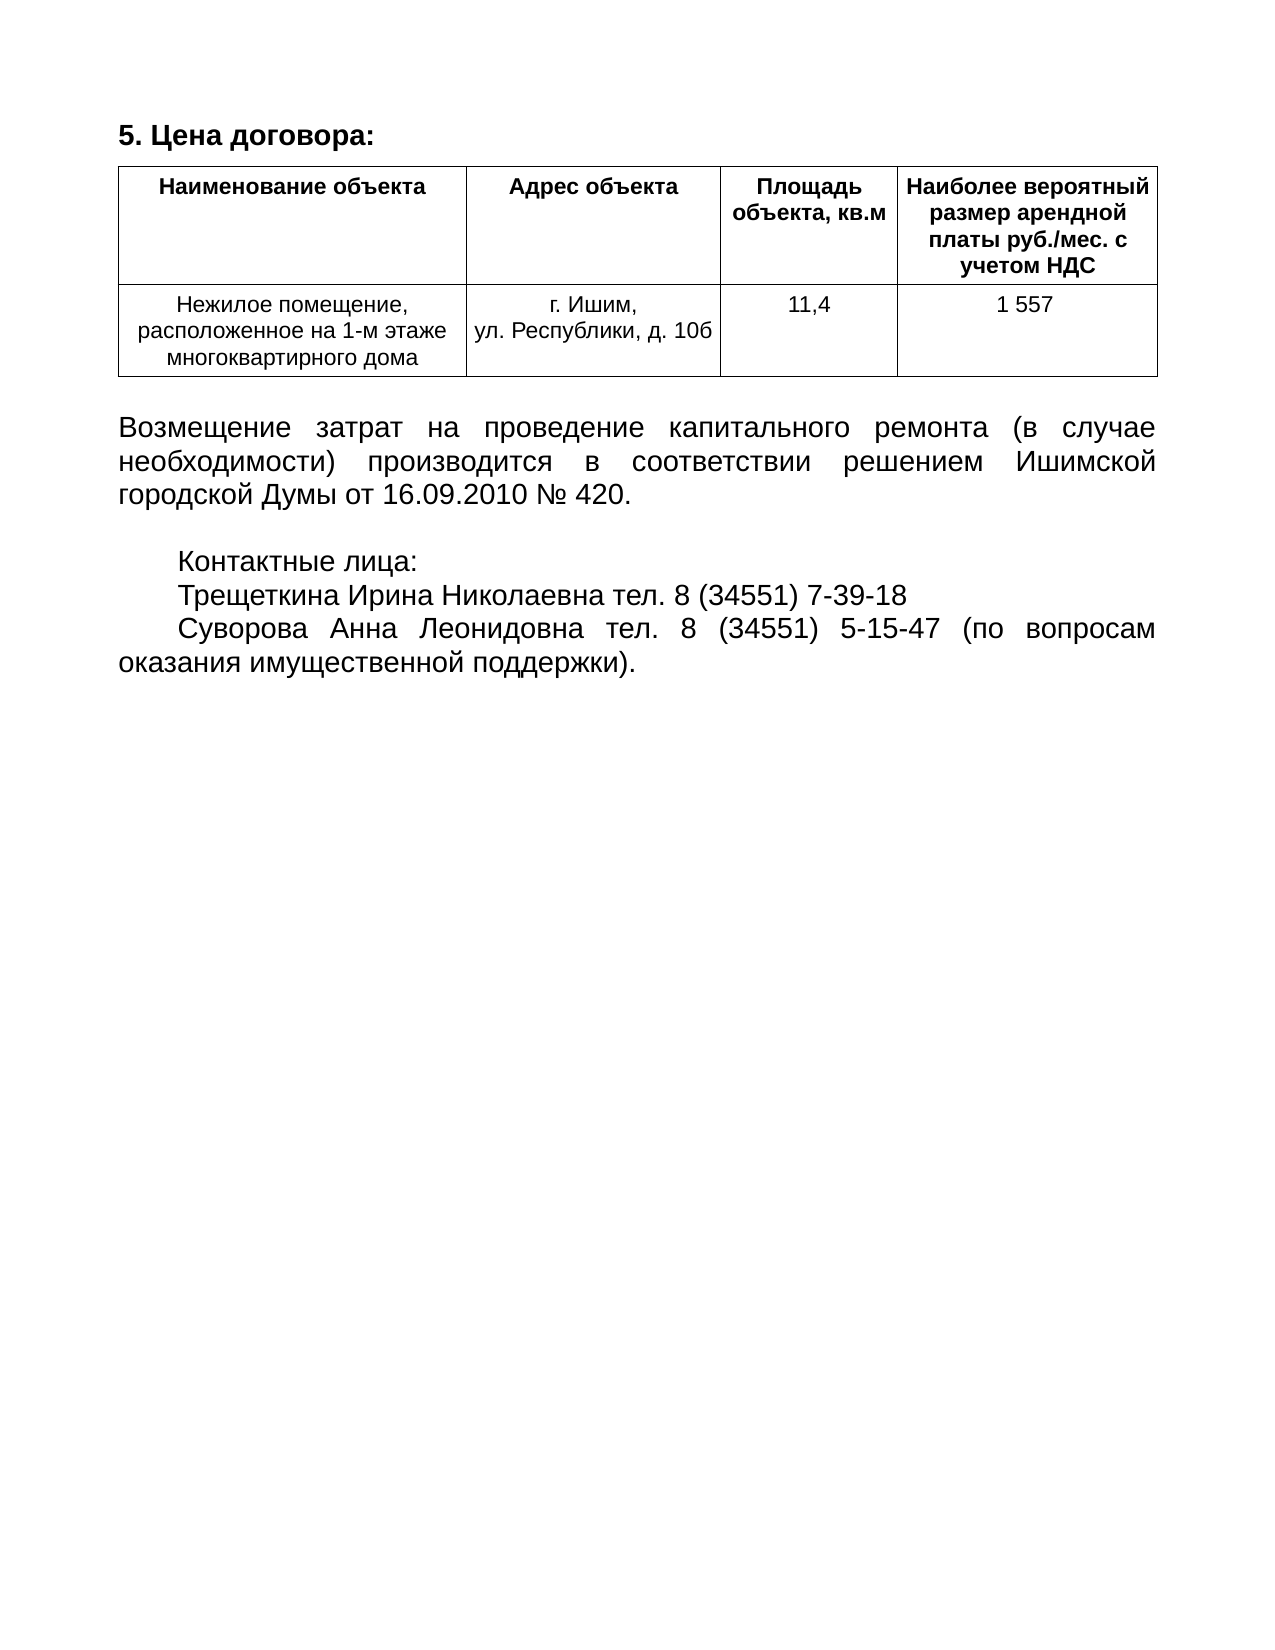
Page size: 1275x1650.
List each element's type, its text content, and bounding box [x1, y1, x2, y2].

text Трещеткина Ирина Николаевна тел. 8 (34551) 7-39-18 [118, 578, 1157, 611]
text Возмещение затрат на проведение капитального ремонта (в случае необходимости) производится в соответствии решением Ишимской городской Думы от 16.09.2010 № 420. [118, 410, 1157, 511]
table_cell 11,4 [721, 285, 897, 376]
table_header Наиболее вероятный размер арендной платы руб./мес. с учетом НДС [898, 167, 1157, 284]
table_cell г. Ишим, ул. Республики, д. 10б [467, 285, 720, 376]
table_header Площадь объекта, кв.м [721, 167, 897, 284]
table_cell Нежилое помещение, расположенное на 1-м этаже многоквартирного дома [119, 285, 466, 376]
table_header Адрес объекта [467, 167, 720, 284]
text Контактные лица: [118, 544, 1157, 578]
text Суворова Анна Леонидовна тел. 8 (34551) 5-15-47 (по вопросам оказания имущественной поддержки). [118, 611, 1157, 678]
table_cell 1 557 [898, 285, 1157, 376]
table_header Наименование объекта [119, 167, 466, 284]
text 5. Цена договора: [118, 118, 1157, 152]
